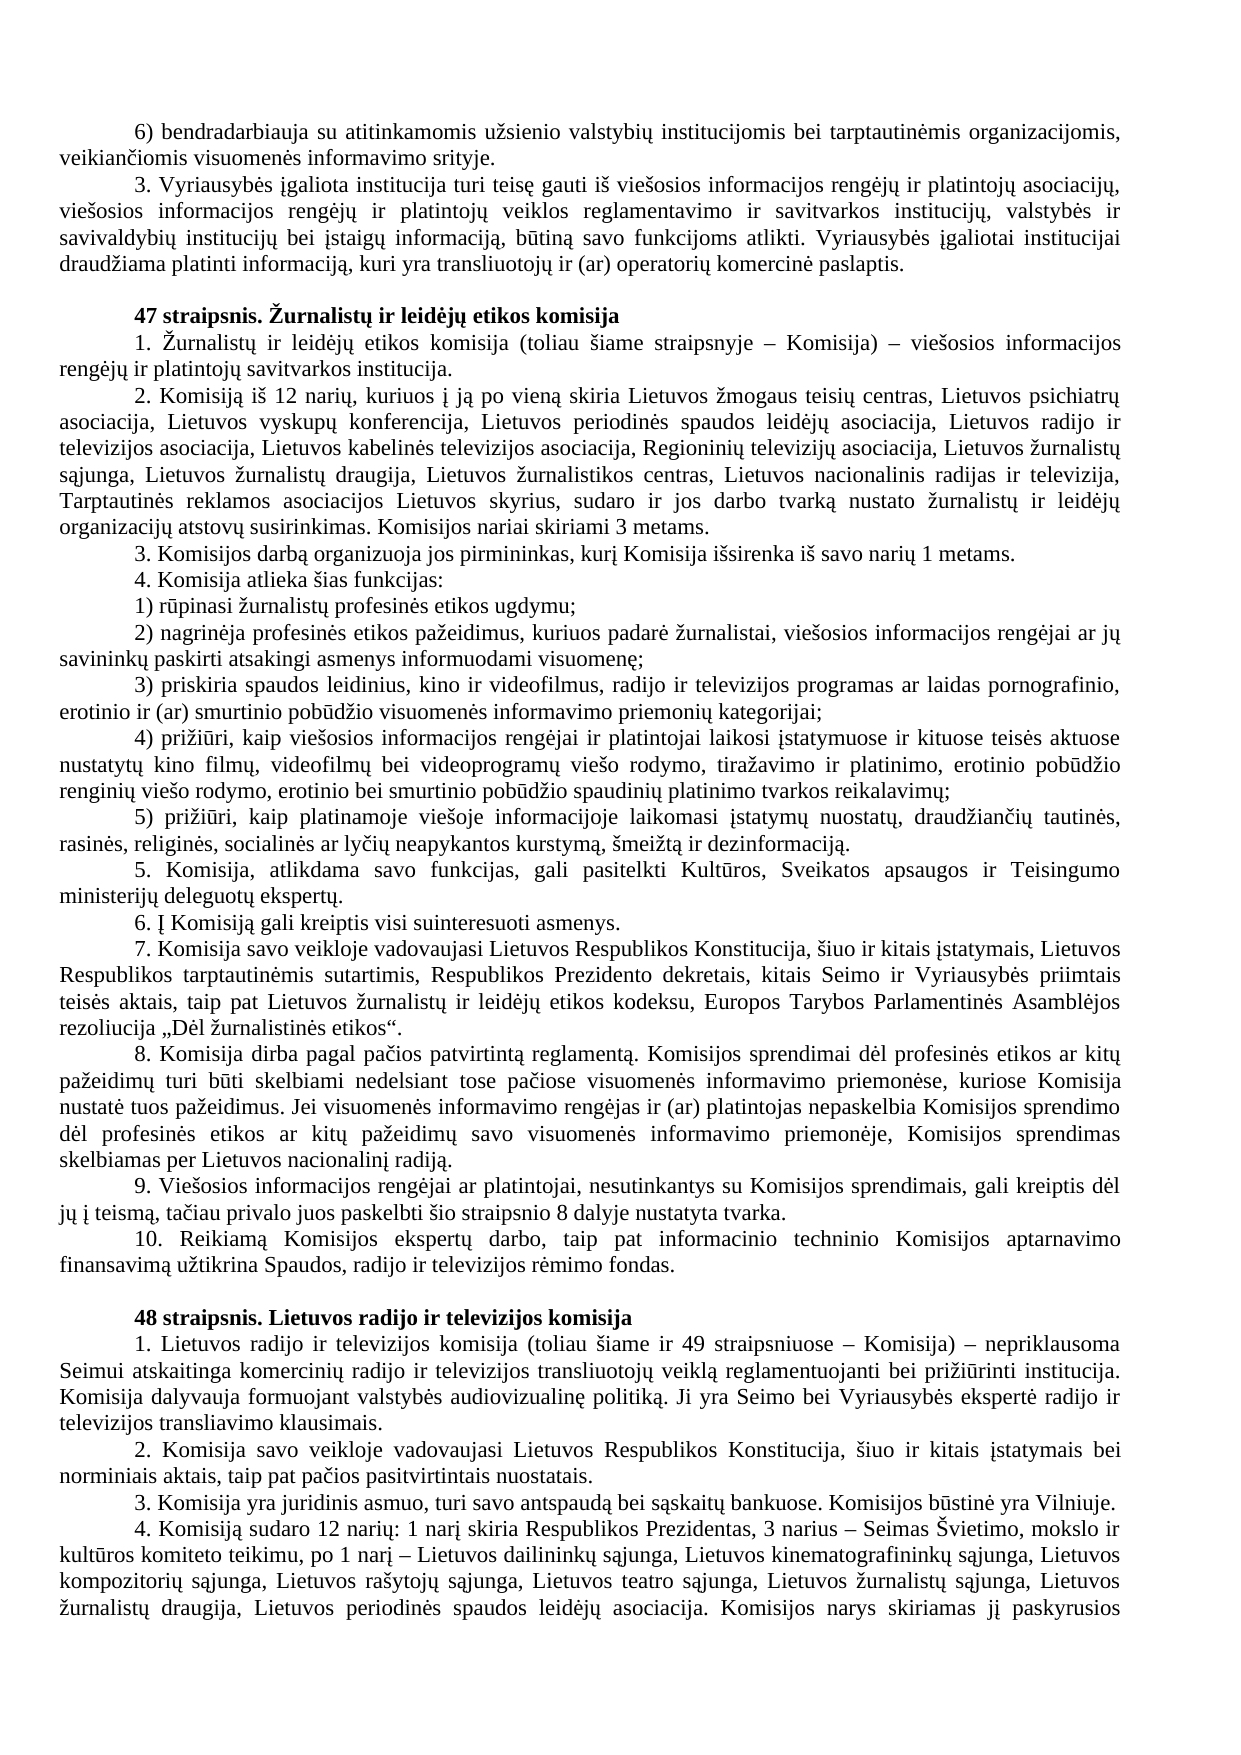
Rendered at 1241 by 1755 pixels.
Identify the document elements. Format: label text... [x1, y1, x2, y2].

text 1) rūpinasi žurnalistų profesinės etikos ugdymu; [59, 592, 1122, 619]
text 3. Vyriausybės įgaliota institucija turi teisę gauti iš viešosios informacijos rengėjų ir platintojų asociacijų, viešosios informacijos rengėjų ir platintojų veiklos reglamentavimo ir savitvarkos institucijų, valstybės ir savivaldybių institucijų bei įstaigų informaciją, būtiną savo funkcijoms atlikti. Vyriausybės įgaliotai institucijai draudžiama platinti informaciją, kuri yra transliuotojų ir (ar) operatorių komercinė paslaptis. [59, 171, 1122, 276]
text 3. Komisija yra juridinis asmuo, turi savo antspaudą bei sąskaitų bankuose. Komisijos būstinė yra Vilniuje. [59, 1488, 1122, 1515]
text 5. Komisija, atlikdama savo funkcijas, gali pasitelkti Kultūros, Sveikatos apsaugos ir Teisingumo ministerijų deleguotų ekspertų. [59, 856, 1122, 909]
text 3. Komisijos darbą organizuoja jos pirmininkas, kurį Komisija išsirenka iš savo narių 1 metams. [59, 540, 1122, 566]
text 7. Komisija savo veikloje vadovaujasi Lietuvos Respublikos Konstitucija, šiuo ir kitais įstatymais, Lietuvos Respublikos tarptautinėmis sutartimis, Respublikos Prezidento dekretais, kitais Seimo ir Vyriausybės priimtais teisės aktais, taip pat Lietuvos žurnalistų ir leidėjų etikos kodeksu, Europos Tarybos Parlamentinės Asamblėjos rezoliucija „Dėl žurnalistinės etikos“. [59, 935, 1122, 1041]
text 10. Reikiamą Komisijos ekspertų darbo, taip pat informacinio techninio Komisijos aptarnavimo finansavimą užtikrina Spaudos, radijo ir televizijos rėmimo fondas. [59, 1225, 1122, 1278]
text 48 straipsnis. Lietuvos radijo ir televizijos komisija [59, 1304, 1122, 1330]
text 1. Žurnalistų ir leidėjų etikos komisija (toliau šiame straipsnyje – Komisija) – viešosios informacijos rengėjų ir platintojų savitvarkos institucija. [59, 329, 1122, 382]
text 1. Lietuvos radijo ir televizijos komisija (toliau šiame ir 49 straipsniuose – Komisija) – nepriklausoma Seimui atskaitinga komercinių radijo ir televizijos transliuotojų veiklą reglamentuojanti bei prižiūrinti institucija. Komisija dalyvauja formuojant valstybės audiovizualinę politiką. Ji yra Seimo bei Vyriausybės ekspertė radijo ir televizijos transliavimo klausimais. [59, 1330, 1122, 1436]
text 8. Komisija dirba pagal pačios patvirtintą reglamentą. Komisijos sprendimai dėl profesinės etikos ar kitų pažeidimų turi būti skelbiami nedelsiant tose pačiose visuomenės informavimo priemonėse, kuriose Komisija nustatė tuos pažeidimus. Jei visuomenės informavimo rengėjas ir (ar) platintojas nepaskelbia Komisijos sprendimo dėl profesinės etikos ar kitų pažeidimų savo visuomenės informavimo priemonėje, Komisijos sprendimas skelbiamas per Lietuvos nacionalinį radiją. [59, 1041, 1122, 1172]
text 4. Komisija atlieka šias funkcijas: [59, 566, 1122, 592]
text 4) prižiūri, kaip viešosios informacijos rengėjai ir platintojai laikosi įstatymuose ir kituose teisės aktuose nustatytų kino filmų, videofilmų bei videoprogramų viešo rodymo, tiražavimo ir platinimo, erotinio pobūdžio renginių viešo rodymo, erotinio bei smurtinio pobūdžio spaudinių platinimo tvarkos reikalavimų; [59, 724, 1122, 803]
text 47 straipsnis. Žurnalistų ir leidėjų etikos komisija [59, 303, 1122, 329]
text 2. Komisiją iš 12 narių, kuriuos į ją po vieną skiria Lietuvos žmogaus teisių centras, Lietuvos psichiatrų asociacija, Lietuvos vyskupų konferencija, Lietuvos periodinės spaudos leidėjų asociacija, Lietuvos radijo ir televizijos asociacija, Lietuvos kabelinės televizijos asociacija, Regioninių televizijų asociacija, Lietuvos žurnalistų sąjunga, Lietuvos žurnalistų draugija, Lietuvos žurnalistikos centras, Lietuvos nacionalinis radijas ir televizija, Tarptautinės reklamos asociacijos Lietuvos skyrius, sudaro ir jos darbo tvarką nustato žurnalistų ir leidėjų organizacijų atstovų susirinkimas. Komisijos nariai skiriami 3 metams. [59, 382, 1122, 540]
text 6. Į Komisiją gali kreiptis visi suinteresuoti asmenys. [59, 909, 1122, 935]
text 4. Komisiją sudaro 12 narių: 1 narį skiria Respublikos Prezidentas, 3 narius – Seimas Švietimo, mokslo ir kultūros komiteto teikimu, po 1 narį – Lietuvos dailininkų sąjunga, Lietuvos kinematografininkų sąjunga, Lietuvos kompozitorių sąjunga, Lietuvos rašytojų sąjunga, Lietuvos teatro sąjunga, Lietuvos žurnalistų sąjunga, Lietuvos žurnalistų draugija, Lietuvos periodinės spaudos leidėjų asociacija. Komisijos narys skiriamas jį paskyrusios [59, 1515, 1122, 1620]
text 2) nagrinėja profesinės etikos pažeidimus, kuriuos padarė žurnalistai, viešosios informacijos rengėjai ar jų savininkų paskirti atsakingi asmenys informuodami visuomenę; [59, 619, 1122, 672]
text 5) prižiūri, kaip platinamoje viešoje informacijoje laikomasi įstatymų nuostatų, draudžiančių tautinės, rasinės, religinės, socialinės ar lyčių neapykantos kurstymą, šmeižtą ir dezinformaciją. [59, 803, 1122, 856]
text 3) priskiria spaudos leidinius, kino ir videofilmus, radijo ir televizijos programas ar laidas pornografinio, erotinio ir (ar) smurtinio pobūdžio visuomenės informavimo priemonių kategorijai; [59, 672, 1122, 724]
text 2. Komisija savo veikloje vadovaujasi Lietuvos Respublikos Konstitucija, šiuo ir kitais įstatymais bei norminiais aktais, taip pat pačios pasitvirtintais nuostatais. [59, 1436, 1122, 1488]
text 6) bendradarbiauja su atitinkamomis užsienio valstybių institucijomis bei tarptautinėmis organizacijomis, veikiančiomis visuomenės informavimo srityje. [59, 118, 1122, 171]
text 9. Viešosios informacijos rengėjai ar platintojai, nesutinkantys su Komisijos sprendimais, gali kreiptis dėl jų į teismą, tačiau privalo juos paskelbti šio straipsnio 8 dalyje nustatyta tvarka. [59, 1172, 1122, 1225]
